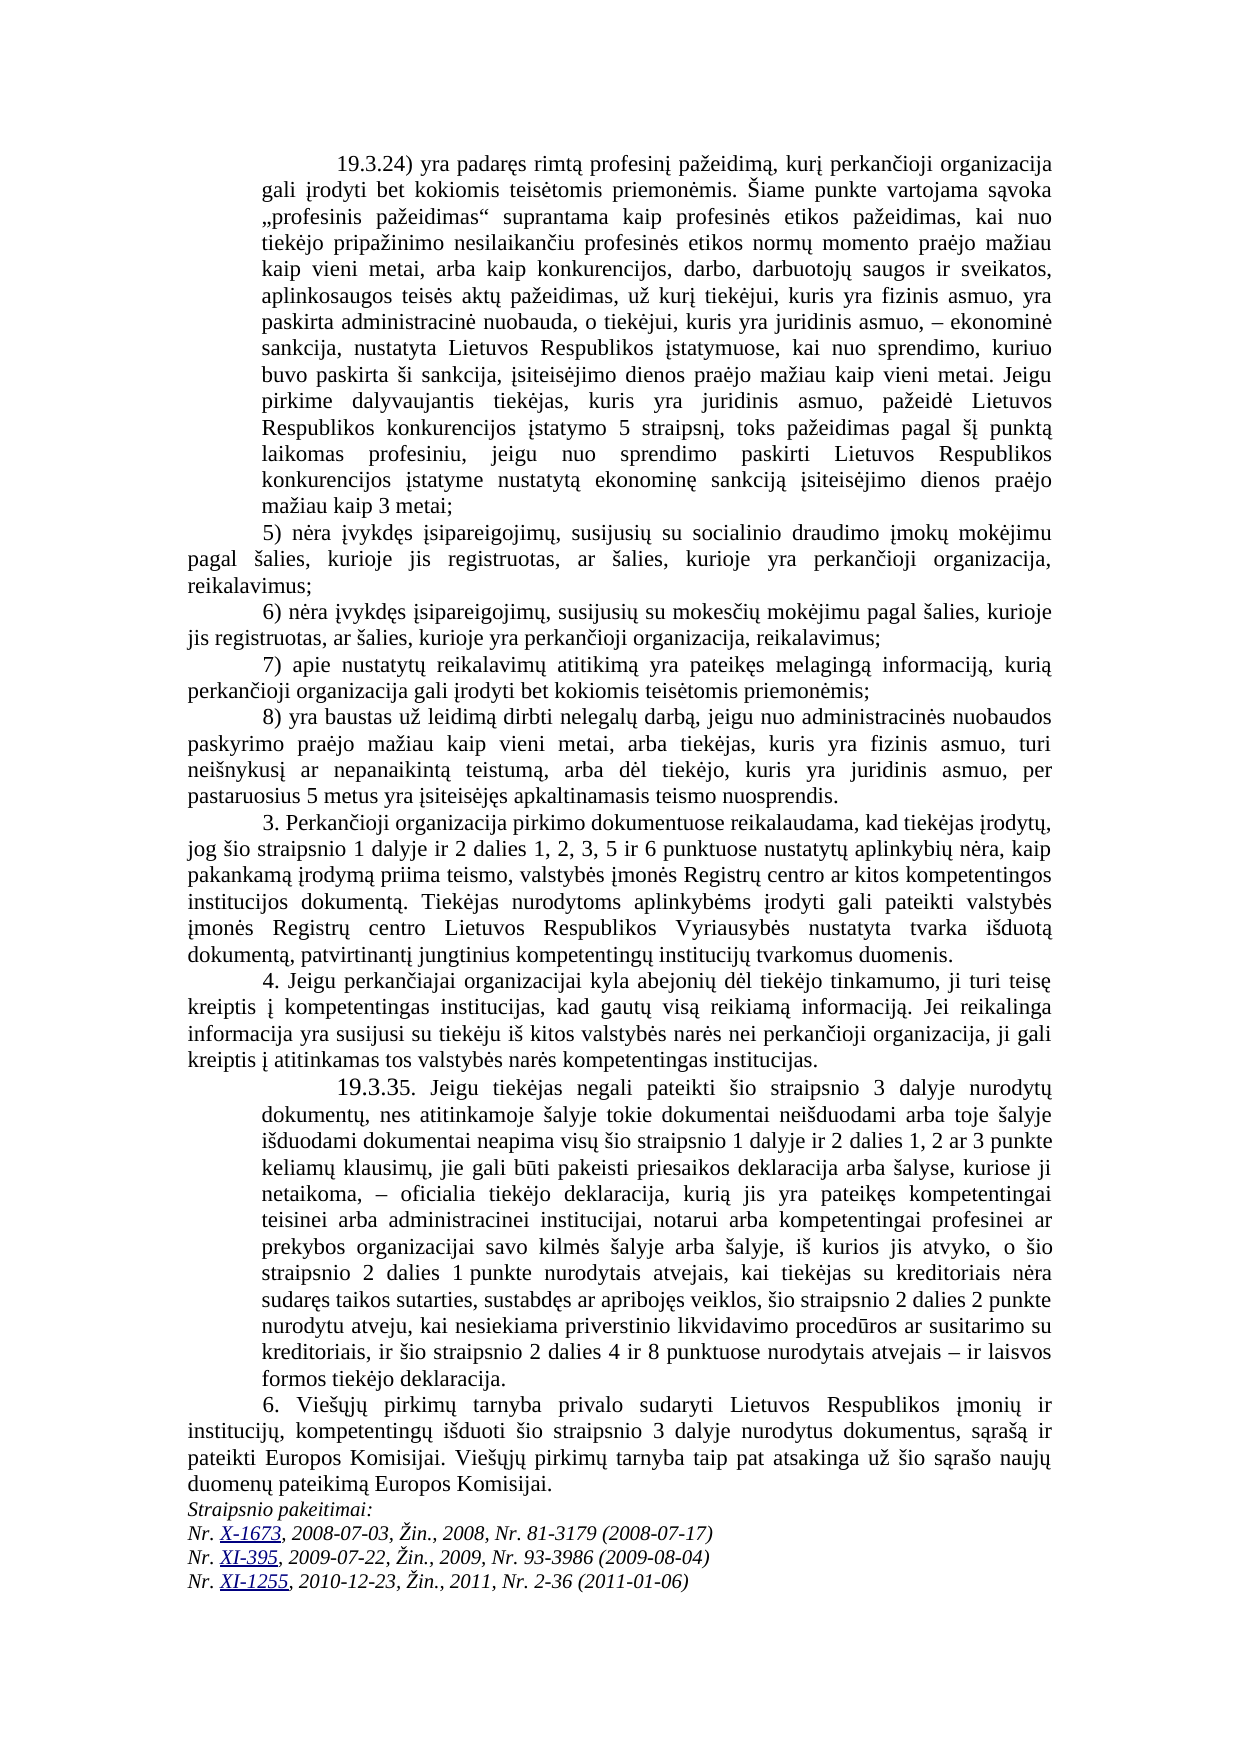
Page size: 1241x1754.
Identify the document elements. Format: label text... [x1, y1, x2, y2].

text 6) nėra įvykdęs įsipareigojimų, susijusių su mokesčių mokėjimu pagal šalies, kurioje jis registruotas, ar šalies, kurioje yra perkančioji organizacija, reikalavimus; [187, 598, 1053, 651]
text Nr. XI-1255, 2010-12-23, Žin., 2011, Nr. 2-36 (2011-01-06) [187, 1569, 1053, 1593]
text 4. Jeigu perkančiajai organizacijai kyla abejonių dėl tiekėjo tinkamumo, ji turi teisę kreiptis į kompetentingas institucijas, kad gautų visą reikiamą informaciją. Jei reikalinga informacija yra susijusi su tiekėju iš kitos valstybės narės nei perkančioji organizacija, ji gali kreiptis į atitinkamas tos valstybės narės kompetentingas institucijas. [187, 967, 1053, 1072]
text 5) nėra įvykdęs įsipareigojimų, susijusių su socialinio draudimo įmokų mokėjimu pagal šalies, kurioje jis registruotas, ar šalies, kurioje yra perkančioji organizacija, reikalavimus; [187, 519, 1053, 598]
text Nr. XI-395, 2009-07-22, Žin., 2009, Nr. 93-3986 (2009-08-04) [187, 1544, 1053, 1569]
subtitle 4) yra padaręs rimtą profesinį pažeidimą, kurį perkančioji organizacija gali įrodyti bet kokiomis teisėtomis priemonėmis. Šiame punkte vartojama sąvoka „profesinis pažeidimas“ suprantama kaip profesinės etikos pažeidimas, kai nuo tiekėjo pripažinimo nesilaikančiu profesinės etikos normų momento praėjo mažiau kaip vieni metai, arba kaip konkurencijos, darbo, darbuotojų saugos ir sveikatos, aplinkosaugos teisės aktų pažeidimas, už kurį tiekėjui, kuris yra fizinis asmuo, yra paskirta administracinė nuobauda, o tiekėjui, kuris yra juridinis asmuo, – ekonominė sankcija, nustatyta Lietuvos Respublikos įstatymuose, kai nuo sprendimo, kuriuo buvo paskirta ši sankcija, įsiteisėjimo dienos praėjo mažiau kaip vieni metai. Jeigu pirkime dalyvaujantis tiekėjas, kuris yra juridinis asmuo, pažeidė Lietuvos Respublikos konkurencijos įstatymo 5 straipsnį, toks pažeidimas pagal šį punktą laikomas profesiniu, jeigu nuo sprendimo paskirti Lietuvos Respublikos konkurencijos įstatyme nustatytą ekonominę sankciją įsiteisėjimo dienos praėjo mažiau kaip 3 metai; [187, 150, 1053, 519]
text Straipsnio pakeitimai: [187, 1496, 1053, 1521]
text Nr. X-1673, 2008-07-03, Žin., 2008, Nr. 81-3179 (2008-07-17) [187, 1521, 1053, 1544]
subtitle 5. Jeigu tiekėjas negali pateikti šio straipsnio 3 dalyje nurodytų dokumentų, nes atitinkamoje šalyje tokie dokumentai neišduodami arba toje šalyje išduodami dokumentai neapima visų šio straipsnio 1 dalyje ir 2 dalies 1, 2 ar 3 punkte keliamų klausimų, jie gali būti pakeisti priesaikos deklaracija arba šalyse, kuriose ji netaikoma, – oficialia tiekėjo deklaracija, kurią jis yra pateikęs kompetentingai teisinei arba administracinei institucijai, notarui arba kompetentingai profesinei ar prekybos organizacijai savo kilmės šalyje arba šalyje, iš kurios jis atvyko, o šio straipsnio 2 dalies 1 punkte nurodytais atvejais, kai tiekėjas su kreditoriais nėra sudaręs taikos sutarties, sustabdęs ar apribojęs veiklos, šio straipsnio 2 dalies 2 punkte nurodytu atveju, kai nesiekiama priverstinio likvidavimo procedūros ar susitarimo su kreditoriais, ir šio straipsnio 2 dalies 4 ir 8 punktuose nurodytais atvejais – ir laisvos formos tiekėjo deklaracija. [187, 1072, 1053, 1391]
text 7) apie nustatytų reikalavimų atitikimą yra pateikęs melagingą informaciją, kurią perkančioji organizacija gali įrodyti bet kokiomis teisėtomis priemonėmis; [187, 651, 1053, 703]
text 3. Perkančioji organizacija pirkimo dokumentuose reikalaudama, kad tiekėjas įrodytų, jog šio straipsnio 1 dalyje ir 2 dalies 1, 2, 3, 5 ir 6 punktuose nustatytų aplinkybių nėra, kaip pakankamą įrodymą priima teismo, valstybės įmonės Registrų centro ar kitos kompetentingos institucijos dokumentą. Tiekėjas nurodytoms aplinkybėms įrodyti gali pateikti valstybės įmonės Registrų centro Lietuvos Respublikos Vyriausybės nustatyta tvarka išduotą dokumentą, patvirtinantį jungtinius kompetentingų institucijų tvarkomus duomenis. [187, 809, 1053, 967]
text 8) yra baustas už leidimą dirbti nelegalų darbą, jeigu nuo administracinės nuobaudos paskyrimo praėjo mažiau kaip vieni metai, arba tiekėjas, kuris yra fizinis asmuo, turi neišnykusį ar nepanaikintą teistumą, arba dėl tiekėjo, kuris yra juridinis asmuo, per pastaruosius 5 metus yra įsiteisėjęs apkaltinamasis teismo nuosprendis. [187, 703, 1053, 809]
text 6. Viešųjų pirkimų tarnyba privalo sudaryti Lietuvos Respublikos įmonių ir institucijų, kompetentingų išduoti šio straipsnio 3 dalyje nurodytus dokumentus, sąrašą ir pateikti Europos Komisijai. Viešųjų pirkimų tarnyba taip pat atsakinga už šio sąrašo naujų duomenų pateikimą Europos Komisijai. [187, 1391, 1053, 1496]
